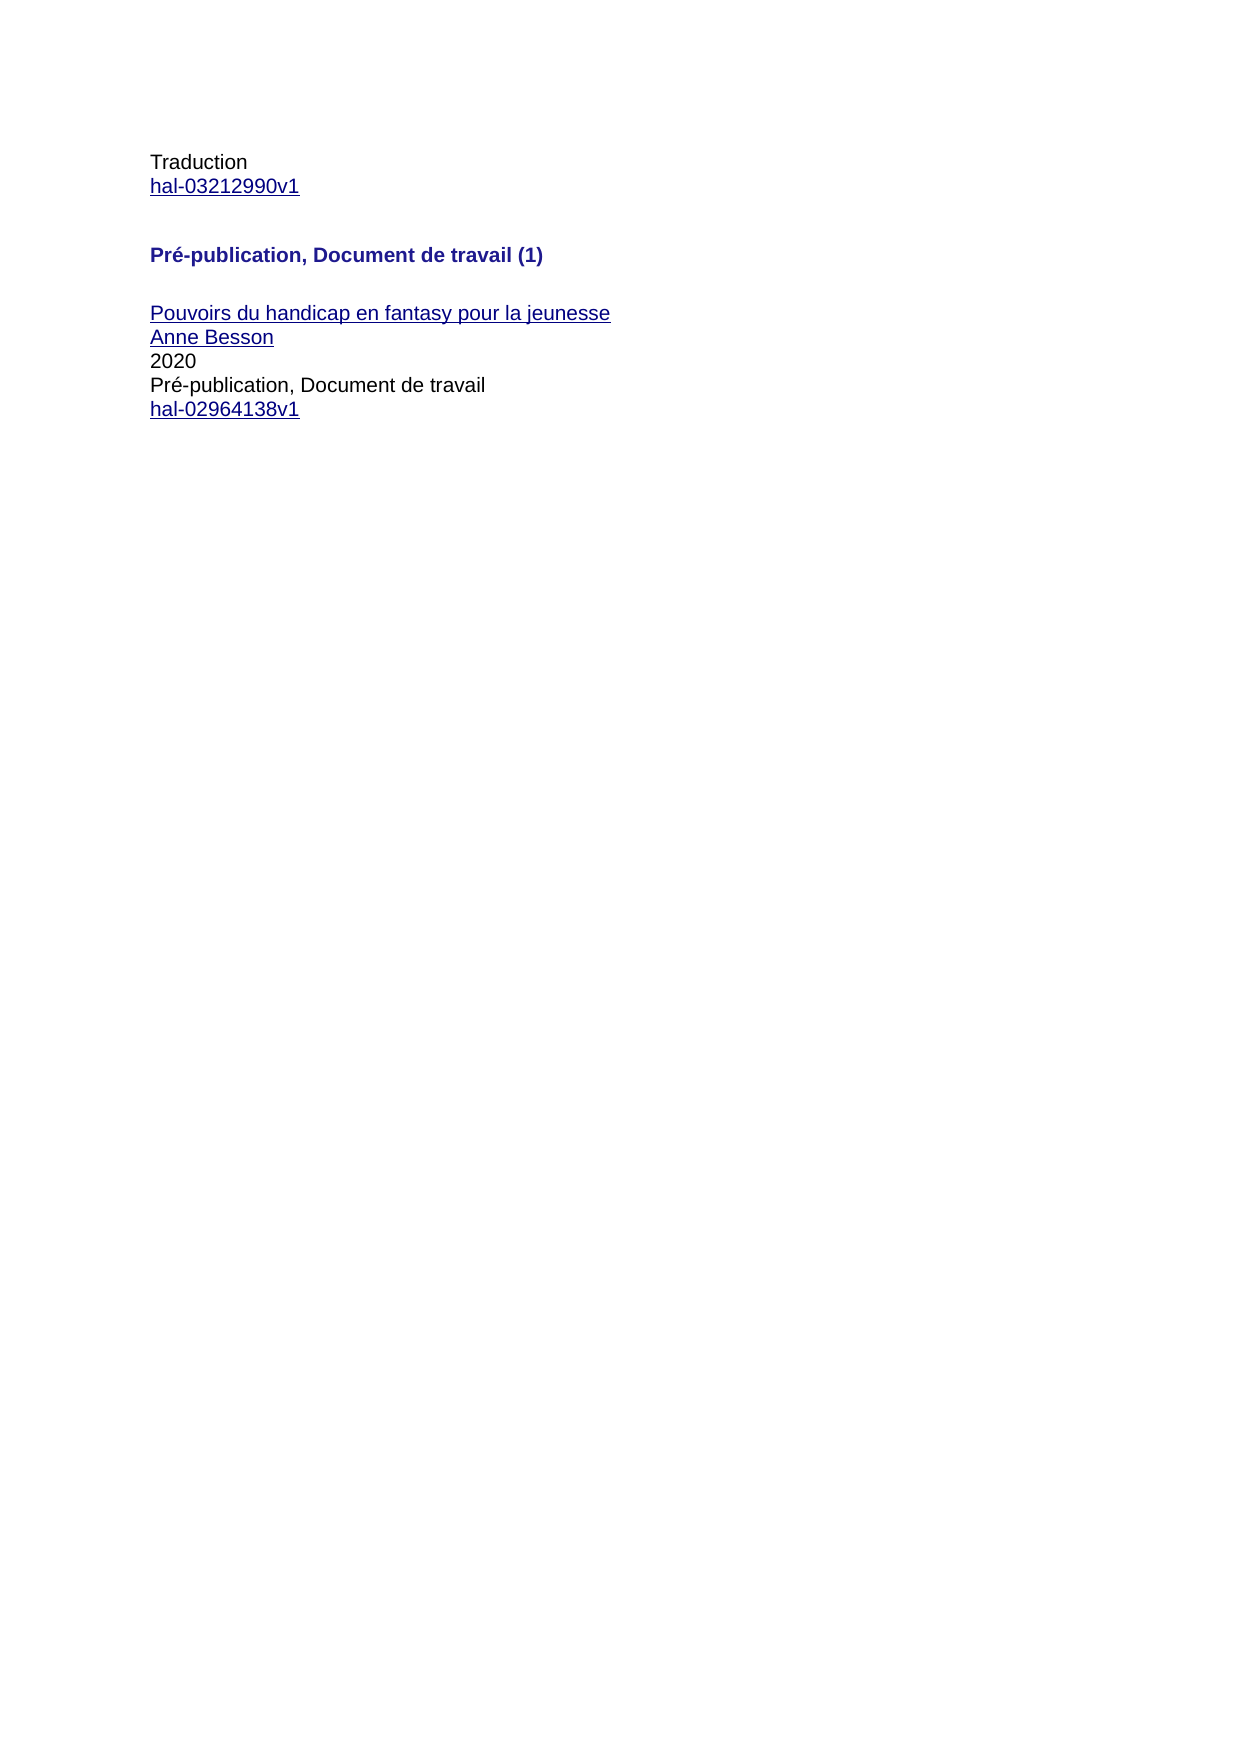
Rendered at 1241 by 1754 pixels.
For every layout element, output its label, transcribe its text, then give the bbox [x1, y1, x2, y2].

table_header Pouvoirs du handicap en fantasy pour la jeunesse Anne Besson 2020 Pré-publication, Document de travail hal-02964138v1 [150, 301, 1090, 421]
table_cell Traduction hal-03212990v1 [150, 150, 1090, 198]
subtitle Pré-publication, Document de travail (1) [150, 243, 1090, 267]
